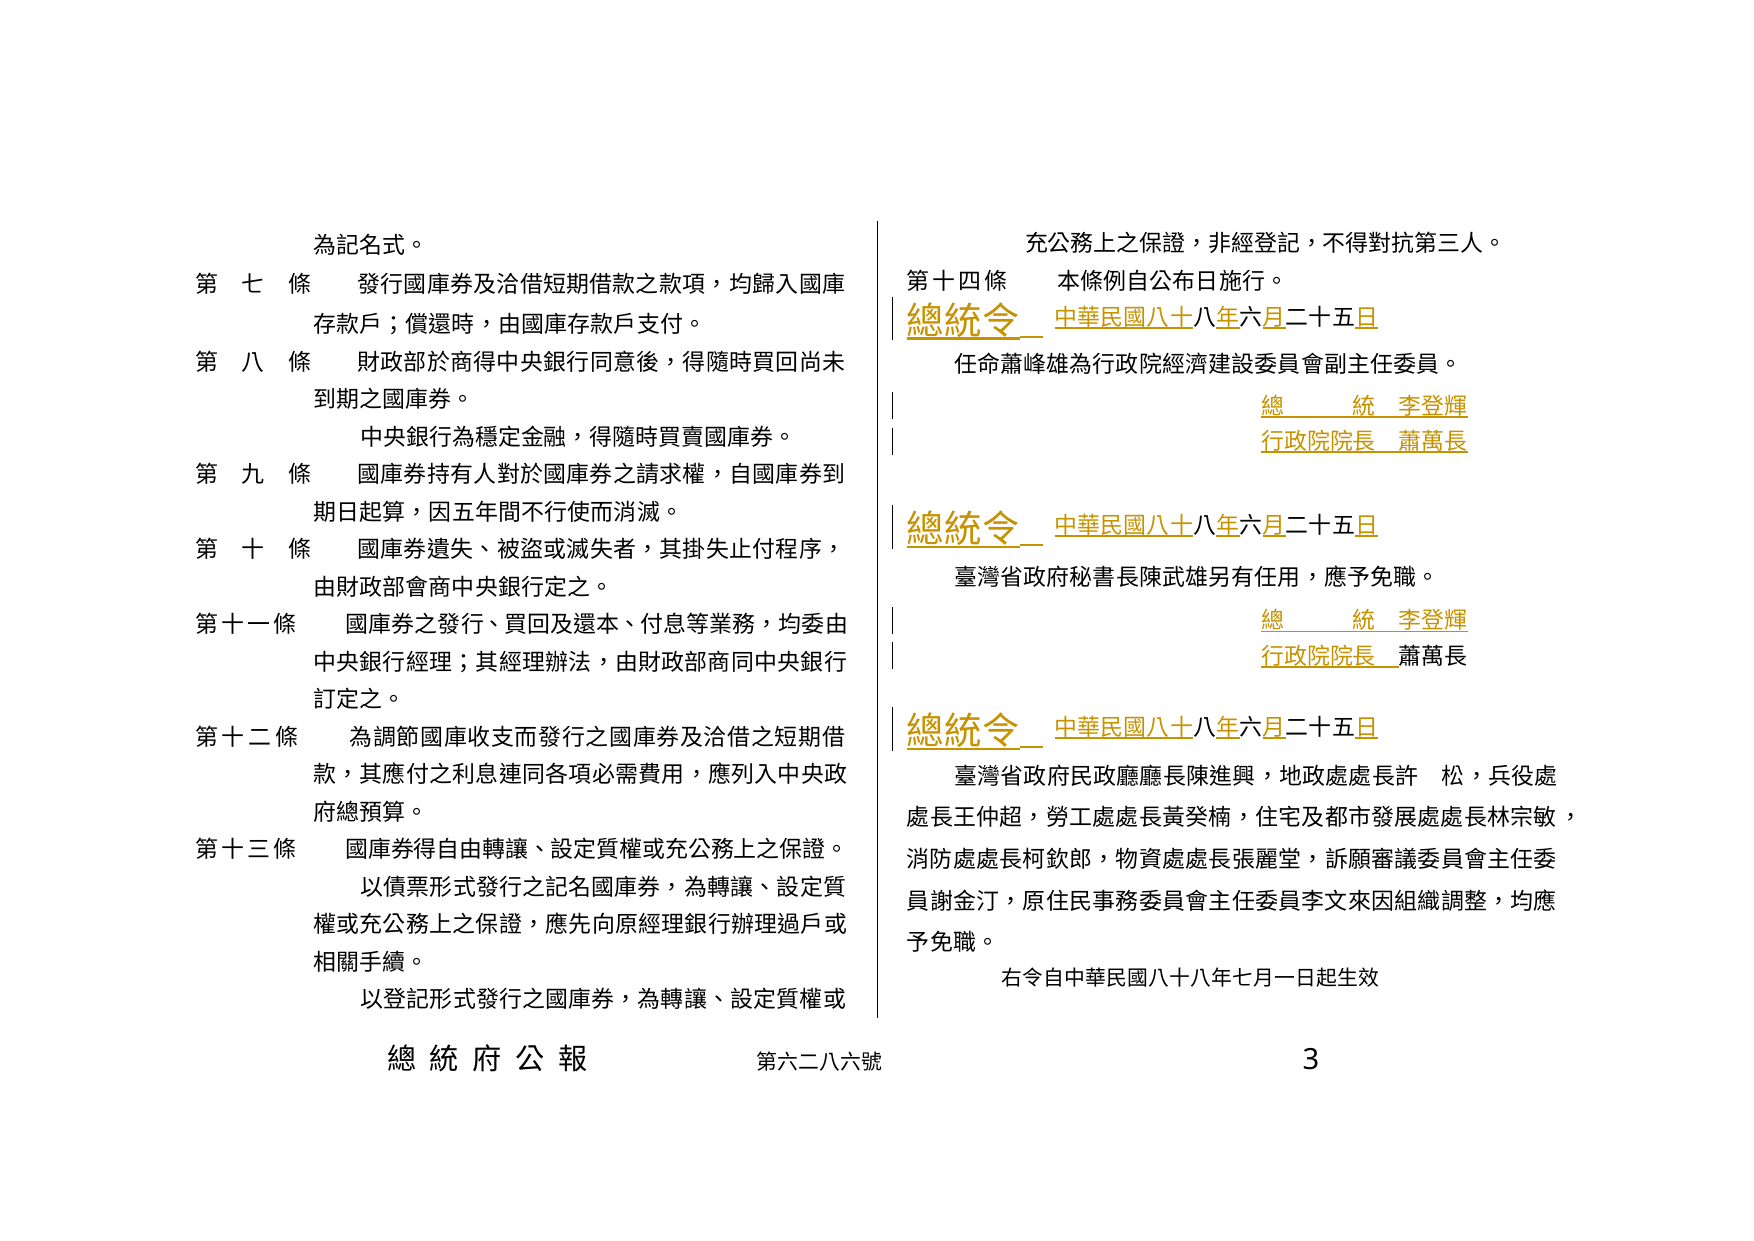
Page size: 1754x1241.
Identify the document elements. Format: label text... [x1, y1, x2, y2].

text 臺灣省政府秘書長陳武雄另有任用，應予免職。 [907, 549, 1559, 594]
text 行政院院長 蕭萬長 [907, 642, 1559, 669]
text 以登記形式發行之國庫券，為轉讓、設定質權或 [313, 978, 847, 1015]
text 第 九 條 國庫券持有人對於國庫券之請求權，自國庫券到期日起算，因五年間不行使而消滅。 [195, 453, 847, 528]
table_header 總統令 [904, 707, 1051, 751]
text 第十一條 國庫券之發行、買回及還本、付息等業務，均委由中央銀行經理；其經理辦法，由財政部商同中央銀行訂定之。 [195, 603, 847, 715]
table_header 中華民國八十八年六月二十五日 [1051, 297, 1564, 340]
text 充公務上之保證，非經登記，不得對抗第三人。 [1025, 222, 1559, 259]
text 臺灣省政府民政廳廳長陳進興，地政處處長許 松，兵役處處長王仲超，勞工處處長黃癸楠，住宅及都市發展處處長林宗敏，消防處處長柯欽郎，物資處處長張麗堂，訴願審議委員會主任委員謝金汀，原住民事務委員會主任委員李文來因組織調整，均應予免職。 [907, 751, 1559, 959]
text 中央銀行為穩定金融，得隨時買賣國庫券。 [313, 415, 847, 453]
table_header 中華民國八十八年六月二十五日 [1051, 505, 1564, 549]
text 總 統 李登輝 [907, 392, 1559, 419]
table_header 總統令 [904, 505, 1051, 549]
text 第 十 條 國庫券遺失、被盜或滅失者，其掛失止付程序，由財政部會商中央銀行定之。 [195, 528, 847, 603]
text 總 統 李登輝 [907, 607, 1559, 634]
text 第十二條 為調節國庫收支而發行之國庫券及洽借之短期借款，其應付之利息連同各項必需費用，應列入中央政府總預算。 [195, 715, 847, 828]
text 第十四條 本條例自公布日施行。 [907, 259, 1559, 297]
text 為記名式。 [195, 222, 847, 261]
text 以債票形式發行之記名國庫券，為轉讓、設定質權或充公務上之保證，應先向原經理銀行辦理過戶或相關手續。 [313, 865, 847, 978]
table_header 總統令 [904, 297, 1051, 340]
text 任命蕭峰雄為行政院經濟建設委員會副主任委員。 [907, 340, 1559, 380]
text 第 七 條 發行國庫券及洽借短期借款之款項，均歸入國庫存款戶；償還時，由國庫存款戶支付。 [195, 261, 847, 340]
text 右令自中華民國八十八年七月一日起生效 [907, 959, 1559, 992]
table_header 中華民國八十八年六月二十五日 [1051, 707, 1564, 751]
text 第 八 條 財政部於商得中央銀行同意後，得隨時買回尚未到期之國庫券。 [195, 340, 847, 415]
text 第十三條 國庫券得自由轉讓、設定質權或充公務上之保證。 [195, 828, 847, 865]
text 行政院院長 蕭萬長 [907, 428, 1559, 455]
